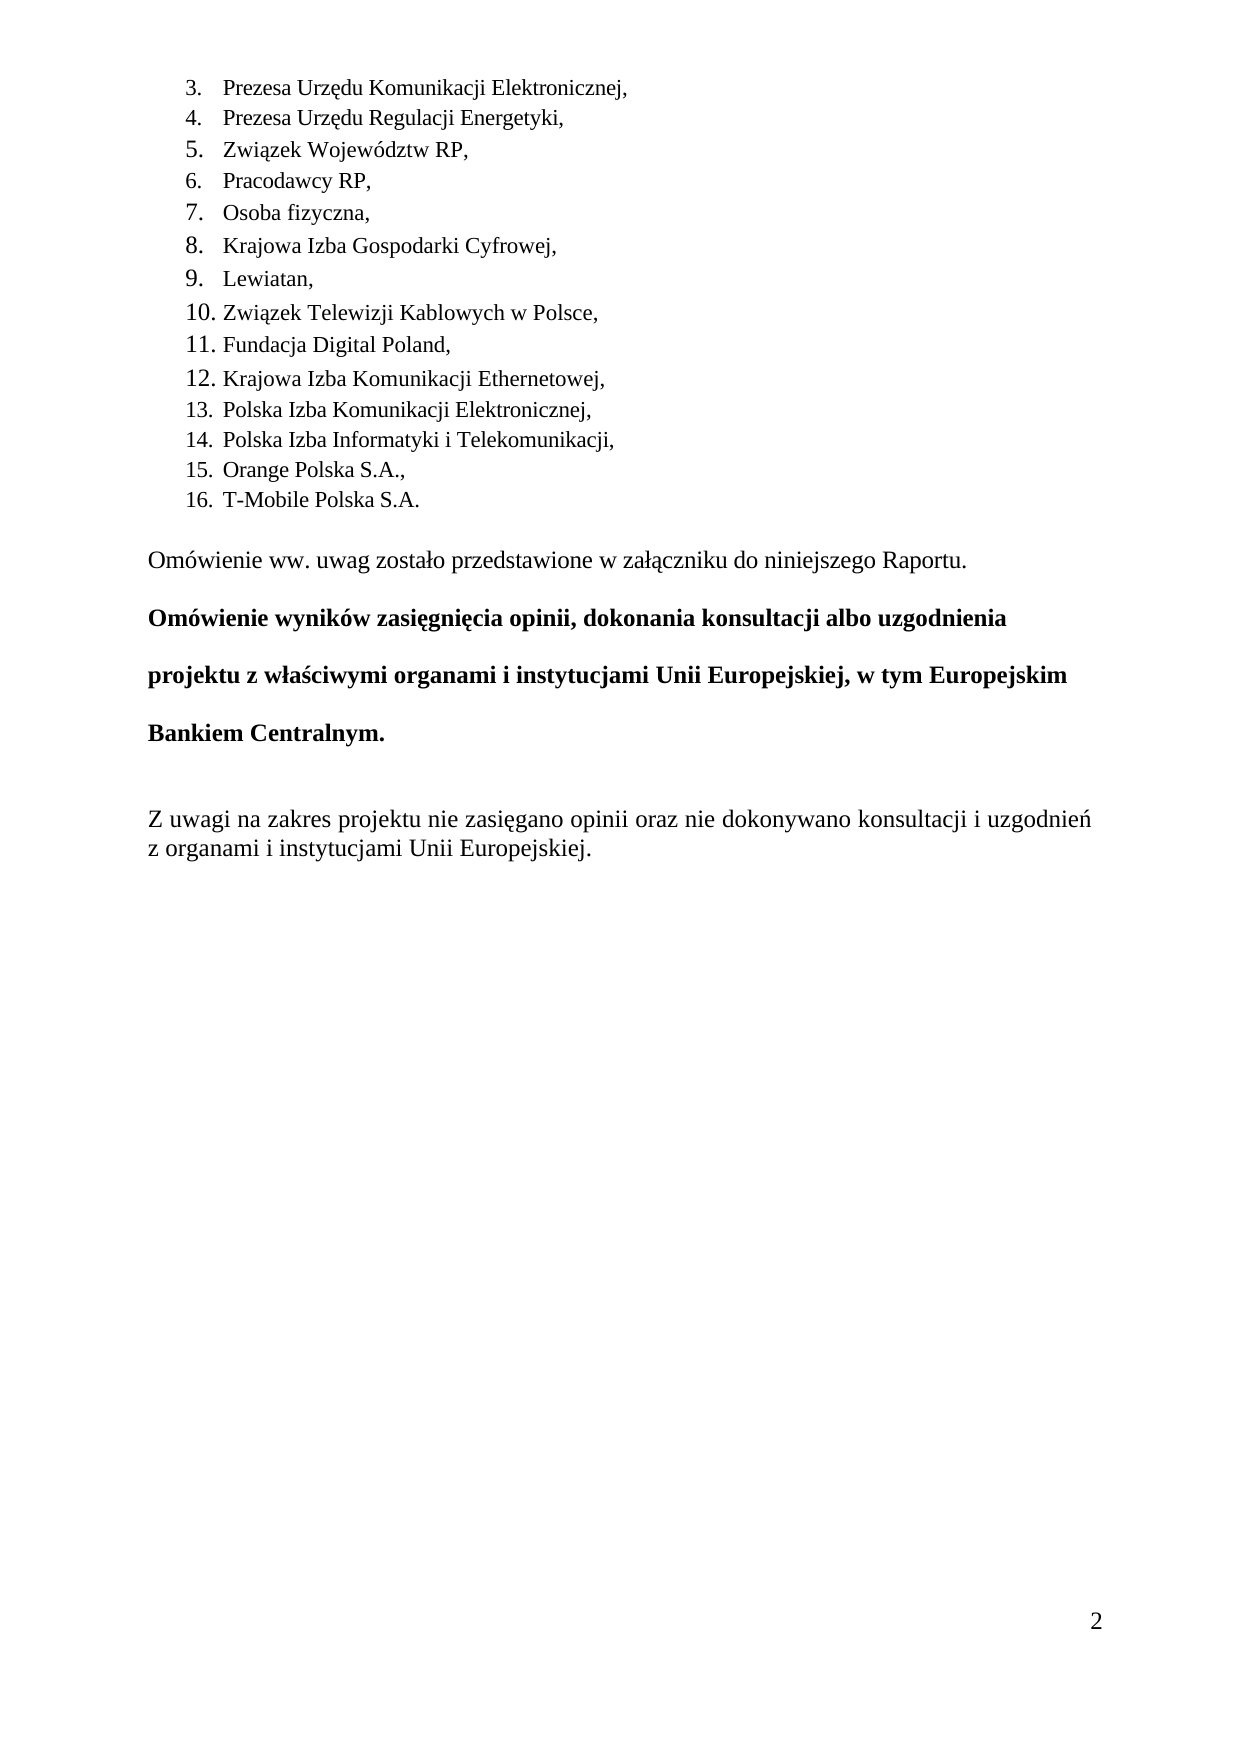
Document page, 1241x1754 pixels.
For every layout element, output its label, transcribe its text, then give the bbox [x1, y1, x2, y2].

list Prezesa Urzędu Regulacji Energetyki, [185, 104, 1092, 130]
list Polska Izba Informatyki i Telekomunikacji, [185, 426, 1092, 452]
list Krajowa Izba Gospodarki Cyfrowej, [185, 231, 1092, 259]
list Osoba fizyczna, [185, 197, 1092, 226]
list T-Mobile Polska S.A. [185, 486, 1092, 513]
list Polska Izba Komunikacji Elektronicznej, [185, 396, 1092, 422]
list Prezesa Urzędu Komunikacji Elektronicznej, [185, 74, 1092, 100]
list Krajowa Izba Komunikacji Ethernetowej, [185, 363, 1092, 391]
text Omówienie ww. uwag zostało przedstawione w załączniku do niniejszego Raportu. [148, 545, 1092, 574]
list Pracodawcy RP, [185, 167, 1092, 194]
list Związek Województw RP, [185, 134, 1092, 163]
text Z uwagi na zakres projektu nie zasięgano opinii oraz nie dokonywano konsultacji i uzgodnień z organami i instytucjami Unii Europejskiej. [148, 804, 1092, 861]
list Związek Telewizji Kablowych w Polsce, [185, 297, 1092, 325]
text Omówienie wyników zasięgnięcia opinii, dokonania konsultacji albo uzgodnienia projektu z właściwymi organami i instytucjami Unii Europejskiej, w tym Europejskim Bankiem Centralnym. [148, 603, 1092, 746]
list Orange Polska S.A., [185, 456, 1092, 482]
list Fundacja Digital Poland, [185, 329, 1092, 358]
list Lewiatan, [185, 263, 1092, 292]
